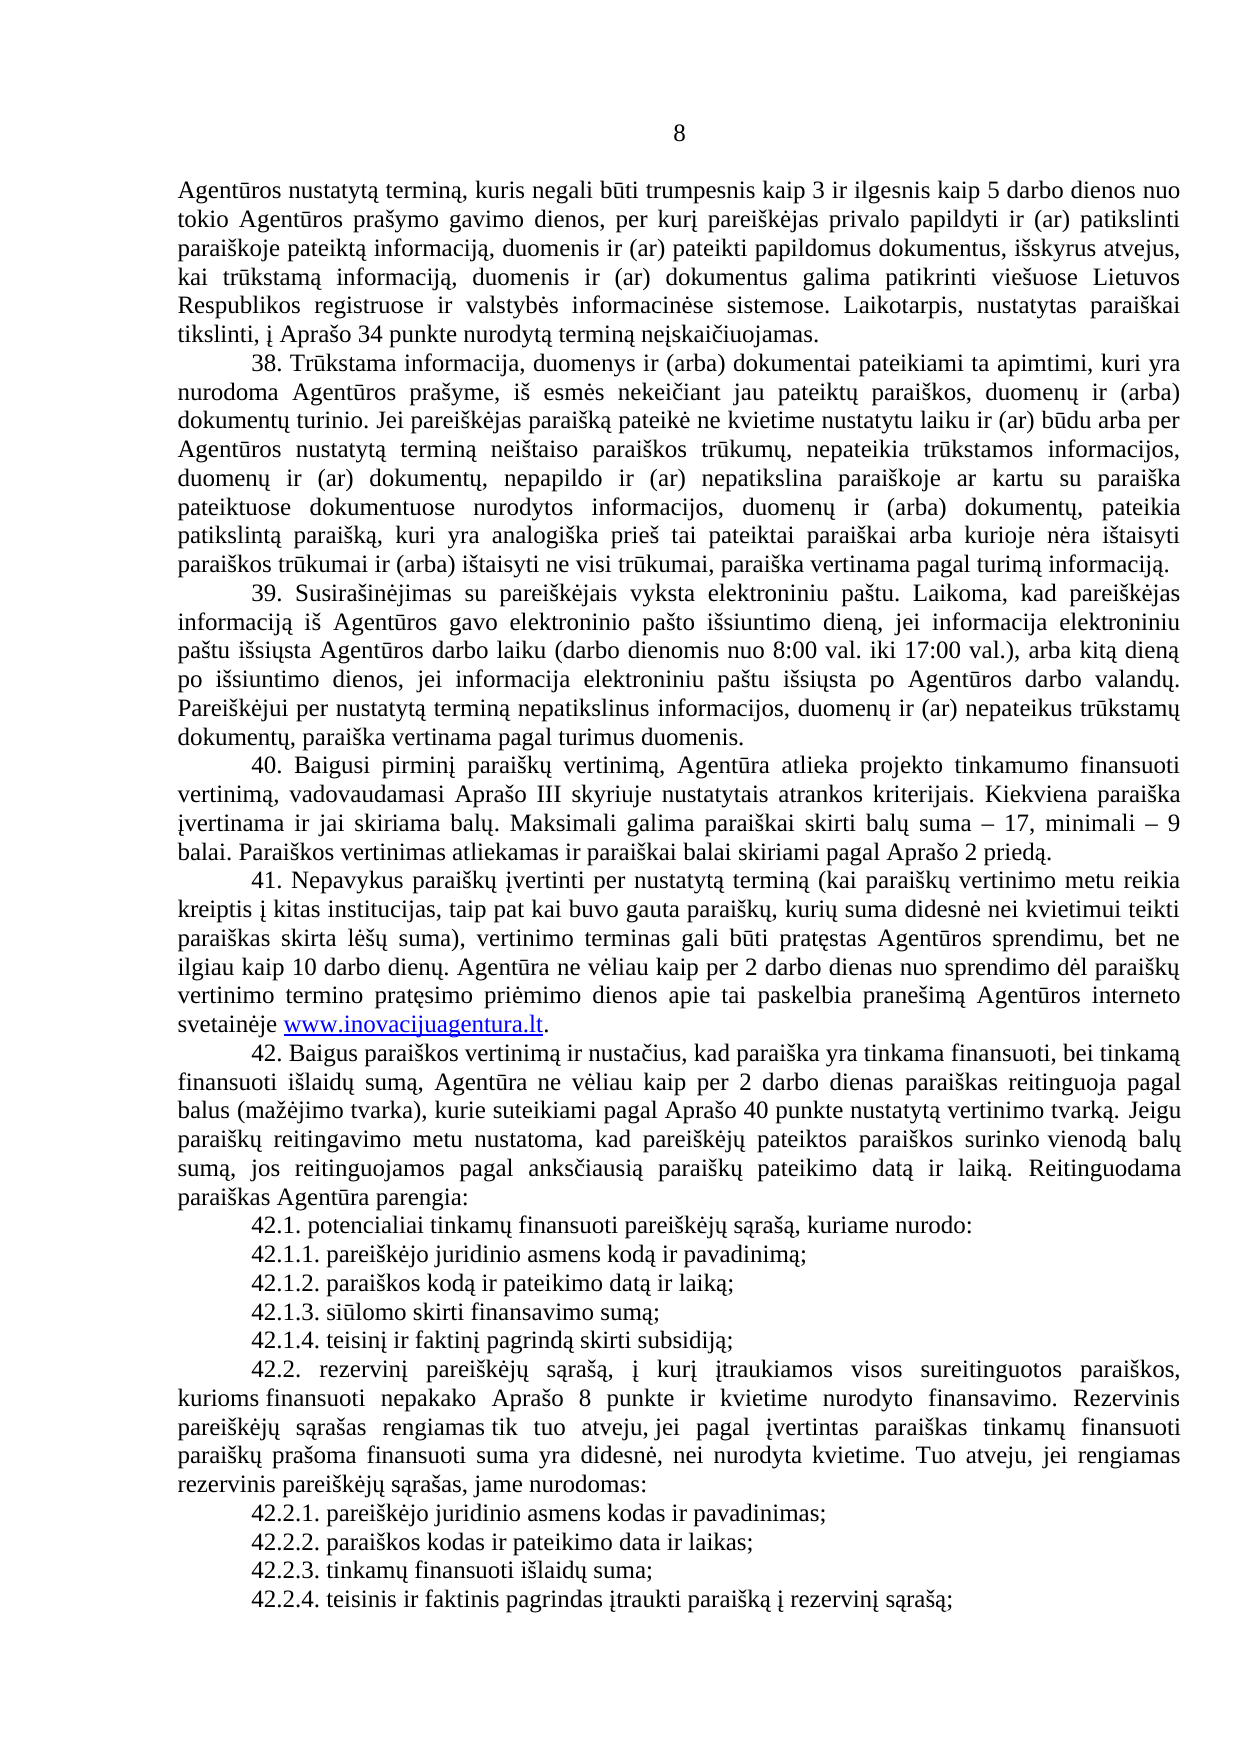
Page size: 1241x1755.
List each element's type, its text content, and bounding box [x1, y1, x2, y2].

text Agentūros nustatytą terminą, kuris negali būti trumpesnis kaip 3 ir ilgesnis kaip 5 darbo dienos nuo tokio Agentūros prašymo gavimo dienos, per kurį pareiškėjas privalo papildyti ir (ar) patikslinti paraiškoje pateiktą informaciją, duomenis ir (ar) pateikti papildomus dokumentus, išskyrus atvejus, kai trūkstamą informaciją, duomenis ir (ar) dokumentus galima patikrinti viešuose Lietuvos Respublikos registruose ir valstybės informacinėse sistemose. Laikotarpis, nustatytas paraiškai tikslinti, į Aprašo 34 punkte nurodytą terminą neįskaičiuojamas. [177, 176, 1181, 348]
text 42.1.1. pareiškėjo juridinio asmens kodą ir pavadinimą; [177, 1239, 1181, 1268]
text 42. Baigus paraiškos vertinimą ir nustačius, kad paraiška yra tinkama finansuoti, bei tinkamą finansuoti išlaidų sumą, Agentūra ne vėliau kaip per 2 darbo dienas paraiškas reitinguoja pagal balus (mažėjimo tvarka), kurie suteikiami pagal Aprašo 40 punkte nustatytą vertinimo tvarką. Jeigu paraiškų reitingavimo metu nustatoma, kad pareiškėjų pateiktos paraiškos surinko vienodą balų sumą, jos reitinguojamos pagal anksčiausią paraiškų pateikimo datą ir laiką. Reitinguodama paraiškas Agentūra parengia: [177, 1038, 1181, 1211]
text 42.1.3. siūlomo skirti finansavimo sumą; [177, 1297, 1181, 1326]
text 39. Susirašinėjimas su pareiškėjais vyksta elektroniniu paštu. Laikoma, kad pareiškėjas informaciją iš Agentūros gavo elektroninio pašto išsiuntimo dieną, jei informacija elektroniniu paštu išsiųsta Agentūros darbo laiku (darbo dienomis nuo 8:00 val. iki 17:00 val.), arba kitą dieną po išsiuntimo dienos, jei informacija elektroniniu paštu išsiųsta po Agentūros darbo valandų. Pareiškėjui per nustatytą terminą nepatikslinus informacijos, duomenų ir (ar) nepateikus trūkstamų dokumentų, paraiška vertinama pagal turimus duomenis. [177, 578, 1181, 751]
text 42.2. rezervinį pareiškėjų sąrašą, į kurį įtraukiamos visos sureitinguotos paraiškos, kurioms finansuoti nepakako Aprašo 8 punkte ir kvietime nurodyto finansavimo. Rezervinis pareiškėjų sąrašas rengiamas tik tuo atveju, jei pagal įvertintas paraiškas tinkamų finansuoti paraiškų prašoma finansuoti suma yra didesnė, nei nurodyta kvietime. Tuo atveju, jei rengiamas rezervinis pareiškėjų sąrašas, jame nurodomas: [177, 1354, 1181, 1498]
text 40. Baigusi pirminį paraiškų vertinimą, Agentūra atlieka projekto tinkamumo finansuoti vertinimą, vadovaudamasi Aprašo III skyriuje nustatytais atrankos kriterijais. Kiekviena paraiška įvertinama ir jai skiriama balų. Maksimali galima paraiškai skirti balų suma – 17, minimali – 9 balai. Paraiškos vertinimas atliekamas ir paraiškai balai skiriami pagal Aprašo 2 priedą. [177, 751, 1181, 866]
text 41. Nepavykus paraiškų įvertinti per nustatytą terminą (kai paraiškų vertinimo metu reikia kreiptis į kitas institucijas, taip pat kai buvo gauta paraiškų, kurių suma didesnė nei kvietimui teikti paraiškas skirta lėšų suma), vertinimo terminas gali būti pratęstas Agentūros sprendimu, bet ne ilgiau kaip 10 darbo dienų. Agentūra ne vėliau kaip per 2 darbo dienas nuo sprendimo dėl paraiškų vertinimo termino pratęsimo priėmimo dienos apie tai paskelbia pranešimą Agentūros interneto svetainėje www.inovacijuagentura.lt. [177, 866, 1181, 1038]
text 42.2.4. teisinis ir faktinis pagrindas įtraukti paraišką į rezervinį sąrašą; [236, 1584, 1181, 1613]
text 42.2.2. paraiškos kodas ir pateikimo data ir laikas; [236, 1527, 1181, 1556]
text 42.2.1. pareiškėjo juridinio asmens kodas ir pavadinimas; [236, 1498, 1181, 1527]
text 38. Trūkstama informacija, duomenys ir (arba) dokumentai pateikiami ta apimtimi, kuri yra nurodoma Agentūros prašyme, iš esmės nekeičiant jau pateiktų paraiškos, duomenų ir (arba) dokumentų turinio. Jei pareiškėjas paraišką pateikė ne kvietime nustatytu laiku ir (ar) būdu arba per Agentūros nustatytą terminą neištaiso paraiškos trūkumų, nepateikia trūkstamos informacijos, duomenų ir (ar) dokumentų, nepapildo ir (ar) nepatikslina paraiškoje ar kartu su paraiška pateiktuose dokumentuose nurodytos informacijos, duomenų ir (arba) dokumentų, pateikia patikslintą paraišką, kuri yra analogiška prieš tai pateiktai paraiškai arba kurioje nėra ištaisyti paraiškos trūkumai ir (arba) ištaisyti ne visi trūkumai, paraiška vertinama pagal turimą informaciją. [177, 348, 1181, 578]
text 42.1.2. paraiškos kodą ir pateikimo datą ir laiką; [177, 1268, 1181, 1297]
text 42.1.4. teisinį ir faktinį pagrindą skirti subsidiją; [177, 1326, 1181, 1354]
text 42.1. potencialiai tinkamų finansuoti pareiškėjų sąrašą, kuriame nurodo: [177, 1211, 1181, 1239]
text 42.2.3. tinkamų finansuoti išlaidų suma; [236, 1556, 1181, 1584]
